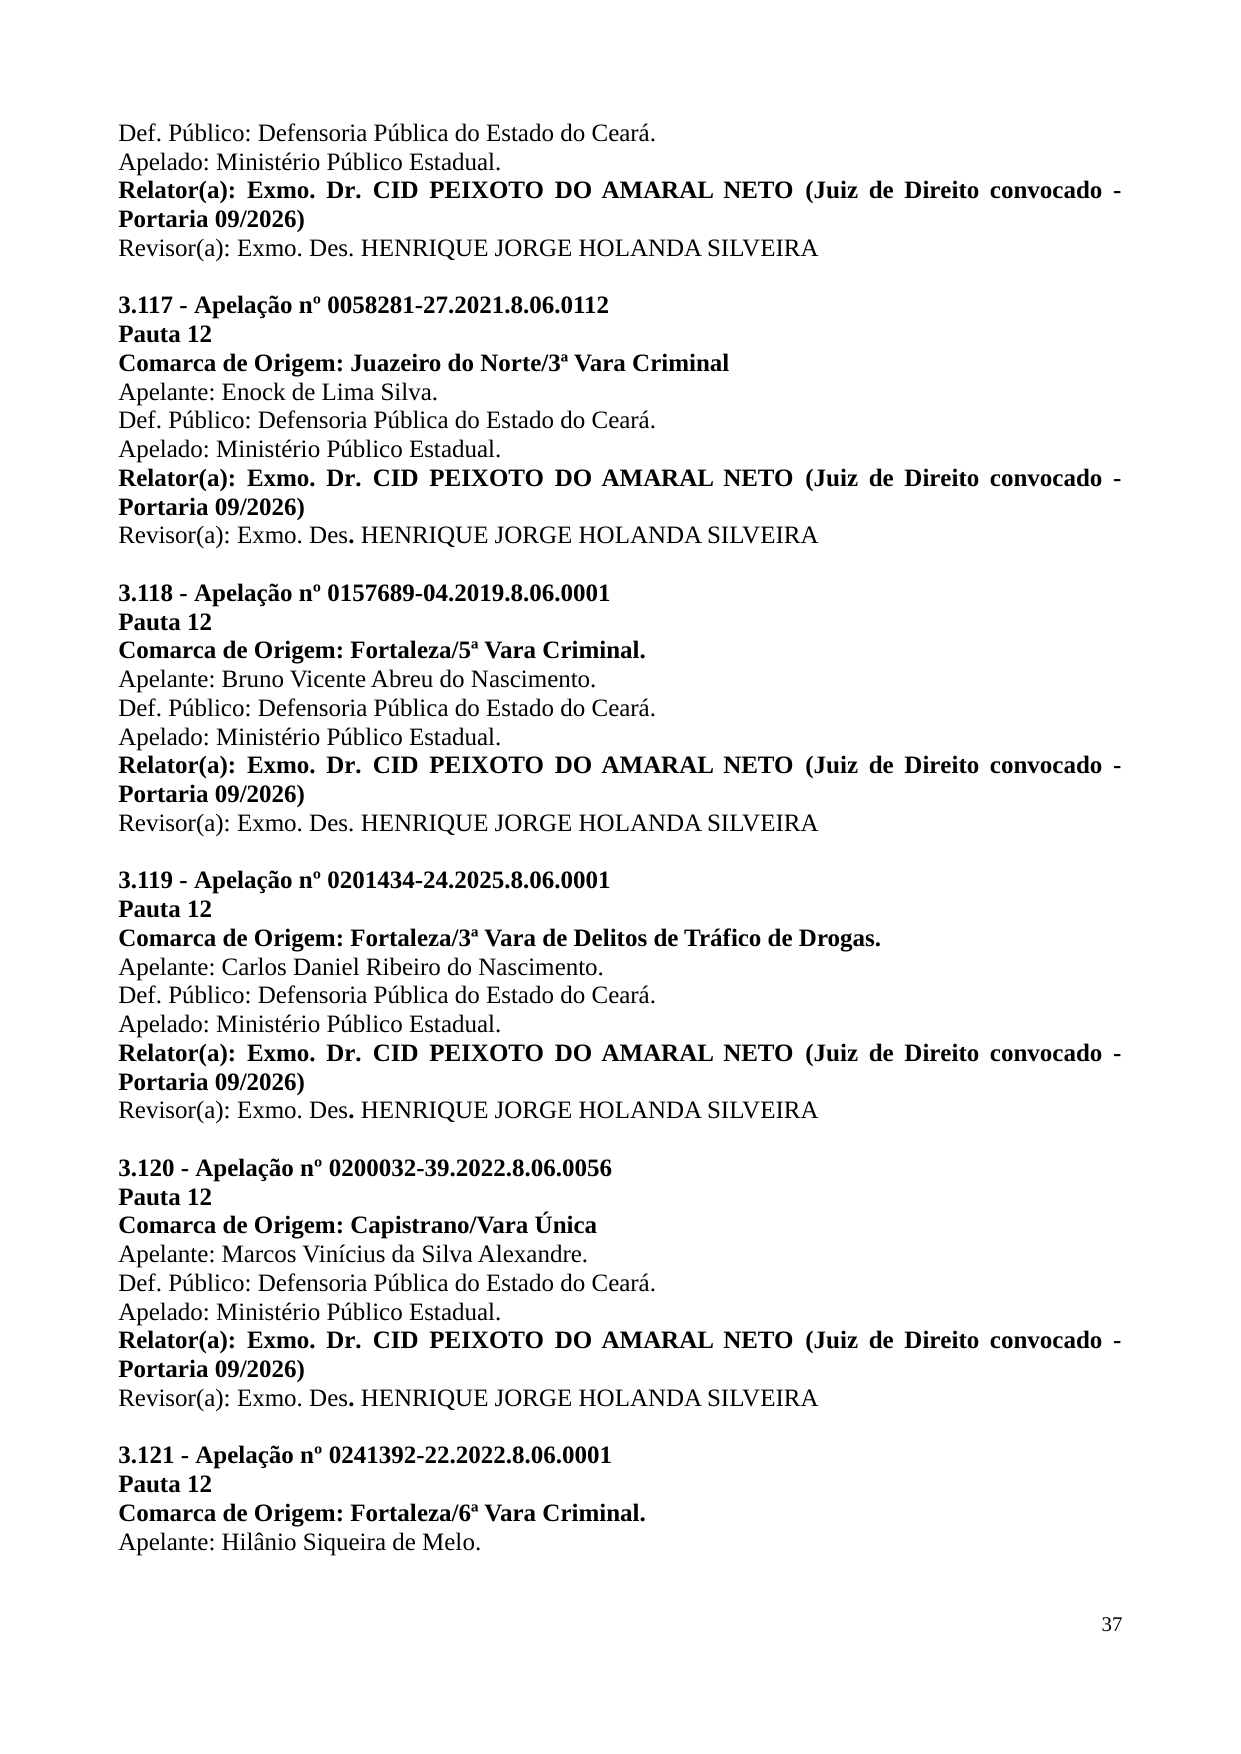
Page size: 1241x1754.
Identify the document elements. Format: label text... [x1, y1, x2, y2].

text Apelante: Hilânio Siqueira de Melo. [118, 1527, 1122, 1556]
text Relator(a): Exmo. Dr. CID PEIXOTO DO AMARAL NETO (Juiz de Direito convocado - Portaria 09/2026) [118, 1038, 1122, 1096]
text Def. Público: Defensoria Pública do Estado do Ceará. [118, 693, 1122, 722]
text Apelante: Carlos Daniel Ribeiro do Nascimento. [118, 952, 1122, 981]
text Apelado: Ministério Público Estadual. [118, 147, 1122, 176]
text Revisor(a): Exmo. Des. HENRIQUE JORGE HOLANDA SILVEIRA [118, 808, 1122, 837]
text 3.118 - Apelação nº 0157689-04.2019.8.06.0001 [118, 578, 1122, 607]
text 3.119 - Apelação nº 0201434-24.2025.8.06.0001 [118, 866, 1122, 894]
text Revisor(a): Exmo. Des. HENRIQUE JORGE HOLANDA SILVEIRA [118, 233, 1122, 262]
text Def. Público: Defensoria Pública do Estado do Ceará. [118, 118, 1122, 147]
text Comarca de Origem: Fortaleza/3ª Vara de Delitos de Tráfico de Drogas. [118, 923, 1122, 952]
text Relator(a): Exmo. Dr. CID PEIXOTO DO AMARAL NETO (Juiz de Direito convocado - Portaria 09/2026) [118, 176, 1122, 233]
text Relator(a): Exmo. Dr. CID PEIXOTO DO AMARAL NETO (Juiz de Direito convocado - Portaria 09/2026) [118, 1326, 1122, 1383]
text Pauta 12 [118, 607, 1122, 636]
text Revisor(a): Exmo. Des. HENRIQUE JORGE HOLANDA SILVEIRA [118, 521, 1122, 549]
text Comarca de Origem: Capistrano/Vara Única [118, 1211, 1122, 1239]
text Apelante: Bruno Vicente Abreu do Nascimento. [118, 664, 1122, 693]
text Comarca de Origem: Fortaleza/6ª Vara Criminal. [118, 1498, 1122, 1527]
text Comarca de Origem: Juazeiro do Norte/3ª Vara Criminal [118, 348, 1122, 377]
text Relator(a): Exmo. Dr. CID PEIXOTO DO AMARAL NETO (Juiz de Direito convocado - Portaria 09/2026) [118, 463, 1122, 521]
text Def. Público: Defensoria Pública do Estado do Ceará. [118, 981, 1122, 1009]
text Def. Público: Defensoria Pública do Estado do Ceará. [118, 1268, 1122, 1297]
text Relator(a): Exmo. Dr. CID PEIXOTO DO AMARAL NETO (Juiz de Direito convocado - Portaria 09/2026) [118, 751, 1122, 808]
text Pauta 12 [118, 1182, 1122, 1211]
text Apelado: Ministério Público Estadual. [118, 1297, 1122, 1326]
text Apelado: Ministério Público Estadual. [118, 722, 1122, 751]
text Revisor(a): Exmo. Des. HENRIQUE JORGE HOLANDA SILVEIRA [118, 1383, 1122, 1412]
text Revisor(a): Exmo. Des. HENRIQUE JORGE HOLANDA SILVEIRA [118, 1096, 1122, 1124]
text Apelado: Ministério Público Estadual. [118, 434, 1122, 463]
text 3.121 - Apelação nº 0241392-22.2022.8.06.0001 [118, 1441, 1122, 1469]
text 3.120 - Apelação nº 0200032-39.2022.8.06.0056 [118, 1153, 1122, 1182]
text Pauta 12 [118, 319, 1122, 348]
text Def. Público: Defensoria Pública do Estado do Ceará. [118, 406, 1122, 434]
text Apelado: Ministério Público Estadual. [118, 1009, 1122, 1038]
text Pauta 12 [118, 1469, 1122, 1498]
text Apelante: Enock de Lima Silva. [118, 377, 1122, 406]
text Apelante: Marcos Vinícius da Silva Alexandre. [118, 1239, 1122, 1268]
text Comarca de Origem: Fortaleza/5ª Vara Criminal. [118, 636, 1122, 664]
text 3.117 - Apelação nº 0058281-27.2021.8.06.0112 [118, 291, 1122, 319]
text Pauta 12 [118, 894, 1122, 923]
